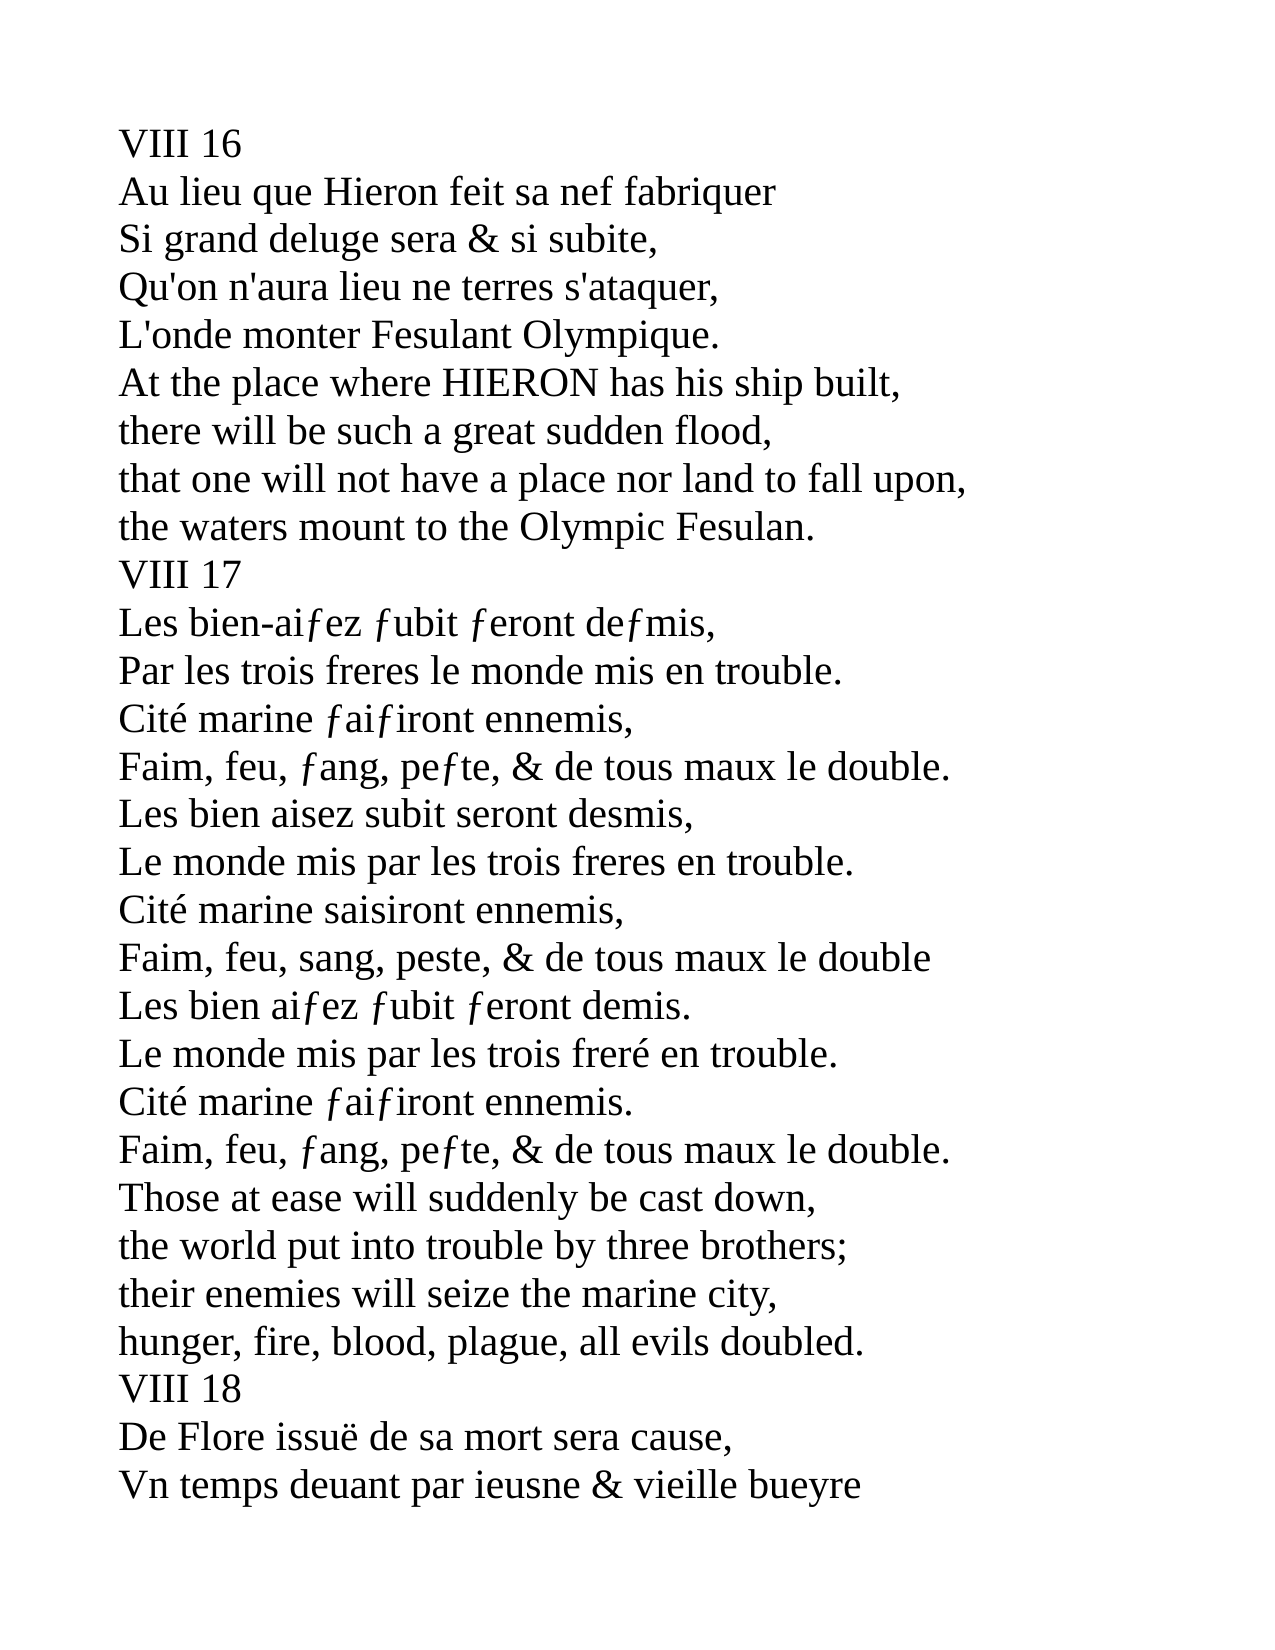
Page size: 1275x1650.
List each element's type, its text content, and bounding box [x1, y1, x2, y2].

text Si grand deluge sera & si subite, [118, 214, 1157, 262]
text VIII 17 [118, 549, 1157, 597]
text At the place where HIERON has his ship built, [118, 358, 1157, 406]
text Cité marine ƒaiƒiront ennemis. [118, 1076, 1157, 1124]
text De Flore issuë de sa mort sera cause, [118, 1412, 1157, 1460]
text Qu'on n'aura lieu ne terres s'ataquer, [118, 262, 1157, 310]
text Par les trois freres le monde mis en trouble. [118, 645, 1157, 693]
text there will be such a great sudden flood, [118, 406, 1157, 453]
text Faim, feu, ƒang, peƒte, & de tous maux le double. [118, 741, 1157, 789]
text Les bien aiƒez ƒubit ƒeront demis. [118, 981, 1157, 1028]
text Cité marine ƒaiƒiront ennemis, [118, 693, 1157, 741]
text Those at ease will suddenly be cast down, [118, 1172, 1157, 1220]
text that one will not have a place nor land to fall upon, [118, 453, 1157, 501]
text hunger, fire, blood, plague, all evils doubled. [118, 1316, 1157, 1364]
text Faim, feu, sang, peste, & de tous maux le double [118, 933, 1157, 981]
text Cité marine saisiront ennemis, [118, 885, 1157, 933]
text Les bien aisez subit seront desmis, [118, 789, 1157, 837]
text Le monde mis par les trois freres en trouble. [118, 837, 1157, 885]
text Faim, feu, ƒang, peƒte, & de tous maux le double. [118, 1124, 1157, 1172]
text L'onde monter Fesulant Olympique. [118, 310, 1157, 358]
text VIII 16 [118, 118, 1157, 166]
text Le monde mis par les trois freré en trouble. [118, 1028, 1157, 1076]
text their enemies will seize the marine city, [118, 1268, 1157, 1316]
text Au lieu que Hieron feit sa nef fabriquer [118, 166, 1157, 214]
text Vn temps deuant par ieusne & vieille bueyre [118, 1460, 1157, 1508]
text the world put into trouble by three brothers; [118, 1220, 1157, 1268]
text the waters mount to the Olympic Fesulan. [118, 501, 1157, 549]
text Les bien-aiƒez ƒubit ƒeront deƒmis, [118, 597, 1157, 645]
text VIII 18 [118, 1364, 1157, 1412]
